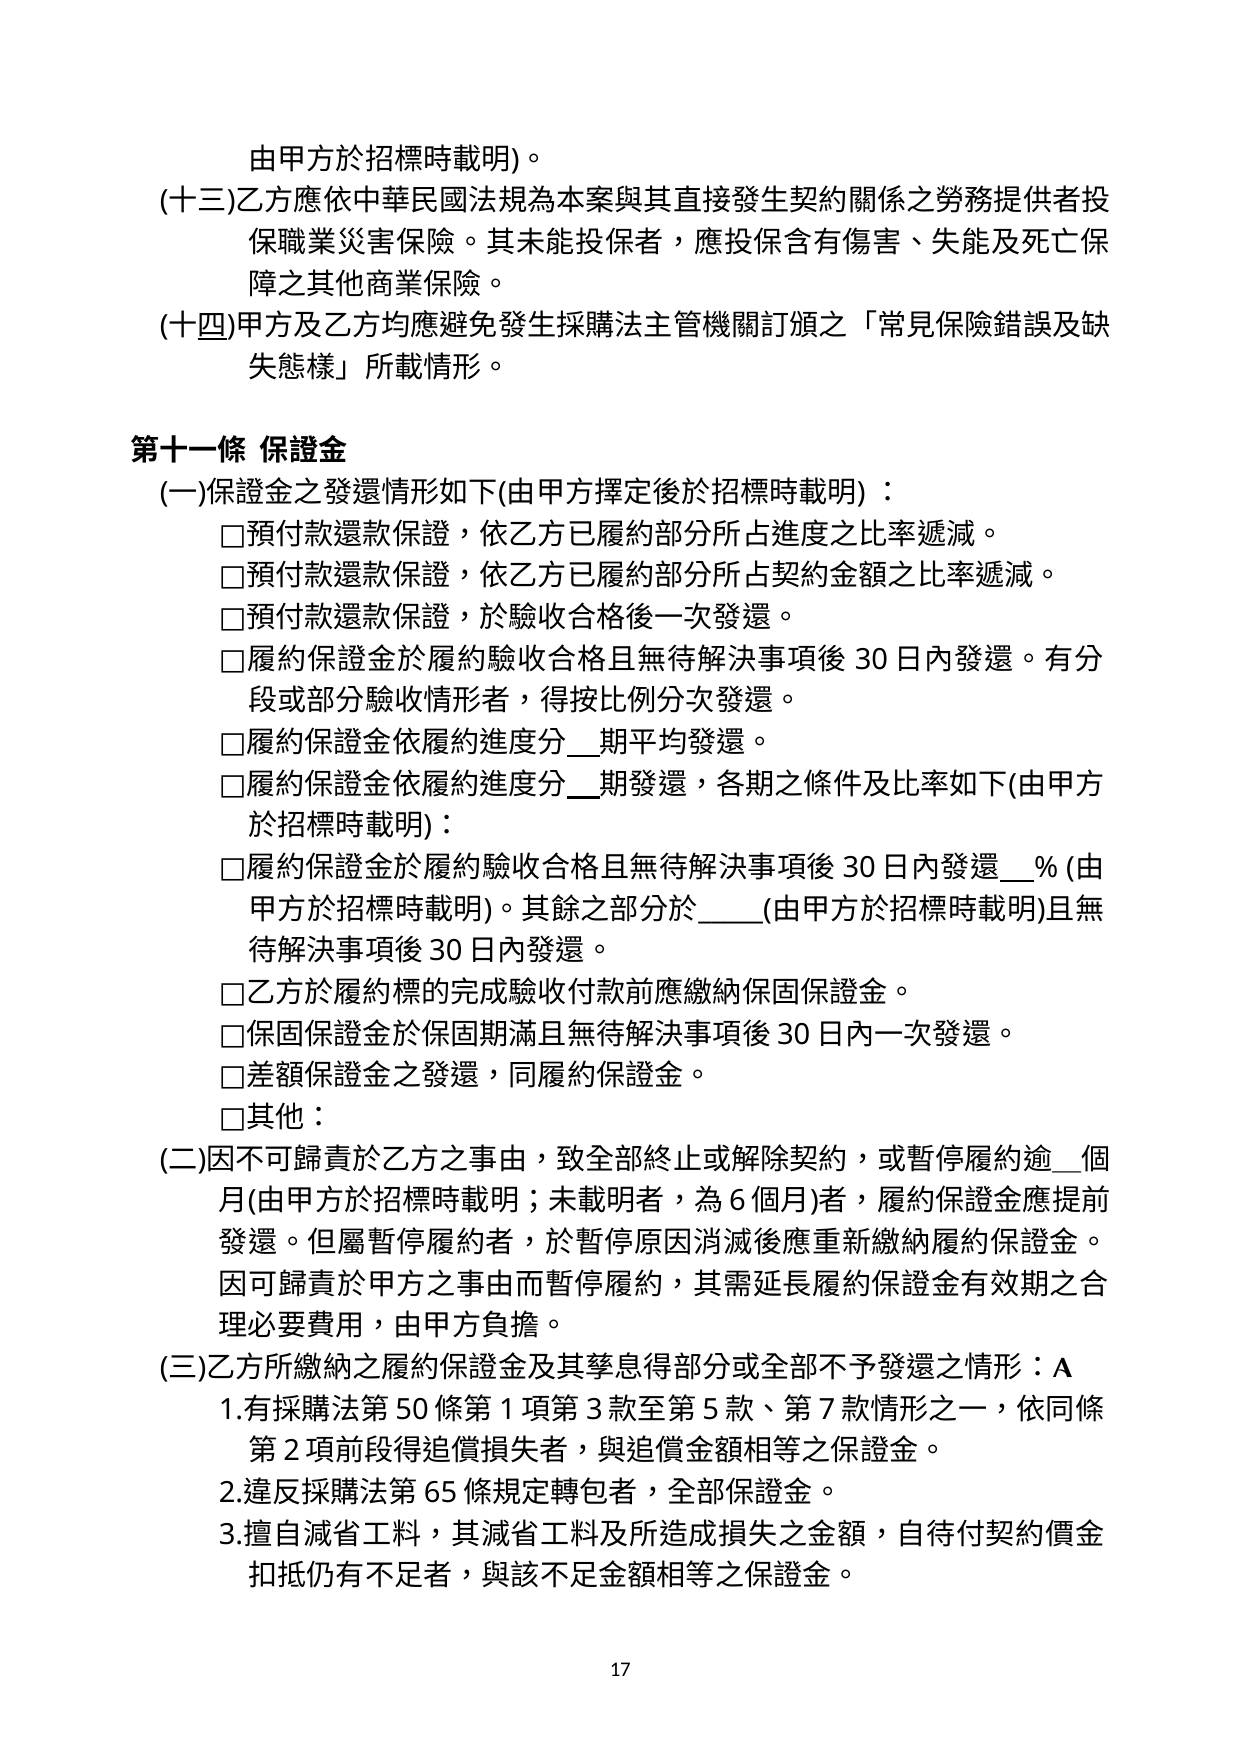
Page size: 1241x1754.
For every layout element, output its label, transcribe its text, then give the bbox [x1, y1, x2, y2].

text (二)因不可歸責於乙方之事由，致全部終止或解除契約，或暫停履約逾＿個月(由甲方於招標時載明；未載明者，為6個月)者，履約保證金應提前發還。但屬暫停履約者，於暫停原因消滅後應重新繳納履約保證金。因可歸責於甲方之事由而暫停履約，其需延長履約保證金有效期之合理必要費用，由甲方負擔。 [159, 1136, 1110, 1344]
text 3.擅自減省工料，其減省工料及所造成損失之金額，自待付契約價金扣抵仍有不足者，與該不足金額相等之保證金。 [218, 1511, 1104, 1594]
text □保固保證金於保固期滿且無待解決事項後30日內一次發還。 [218, 1011, 1104, 1052]
text (三)乙方所繳納之履約保證金及其孳息得部分或全部不予發還之情形： [159, 1344, 1110, 1386]
text 由甲方於招標時載明)。 [159, 136, 1110, 177]
text □履約保證金於履約驗收合格且無待解決事項後30日內發還。有分段或部分驗收情形者，得按比例分次發還。 [218, 636, 1104, 719]
text □差額保證金之發還，同履約保證金。 [218, 1052, 1104, 1094]
text □履約保證金依履約進度分 期發還，各期之條件及比率如下(由甲方於招標時載明)： [218, 761, 1104, 844]
text (十三)乙方應依中華民國法規為本案與其直接發生契約關係之勞務提供者投保職業災害保險。其未能投保者，應投保含有傷害、失能及死亡保障之其他商業保險。 [159, 177, 1110, 302]
text 1.有採購法第50條第1項第3款至第5款、第7款情形之一，依同條第2項前段得追償損失者，與追償金額相等之保證金。 [218, 1386, 1104, 1469]
text 2.違反採購法第65條規定轉包者，全部保證金。 [218, 1469, 1104, 1511]
text □預付款還款保證，依乙方已履約部分所占契約金額之比率遞減。 [218, 552, 1104, 594]
text □預付款還款保證，於驗收合格後一次發還。 [218, 594, 1104, 636]
text □乙方於履約標的完成驗收付款前應繳納保固保證金。 [218, 969, 1104, 1011]
text 第十一條 保證金 [130, 427, 1110, 469]
text □履約保證金依履約進度分 期平均發還。 [218, 719, 1104, 761]
text □其他： [218, 1094, 1104, 1136]
text (一)保證金之發還情形如下(由甲方擇定後於招標時載明) ： [159, 469, 1110, 511]
text (十四)甲方及乙方均應避免發生採購法主管機關訂頒之「常見保險錯誤及缺失態樣」所載情形。 [159, 302, 1110, 386]
text □預付款還款保證，依乙方已履約部分所占進度之比率遞減。 [218, 511, 1104, 552]
text □履約保證金於履約驗收合格且無待解決事項後30日內發還 % (由甲方於招標時載明)。其餘之部分於_____(由甲方於招標時載明)且無待解決事項後30日內發還。 [218, 844, 1104, 969]
